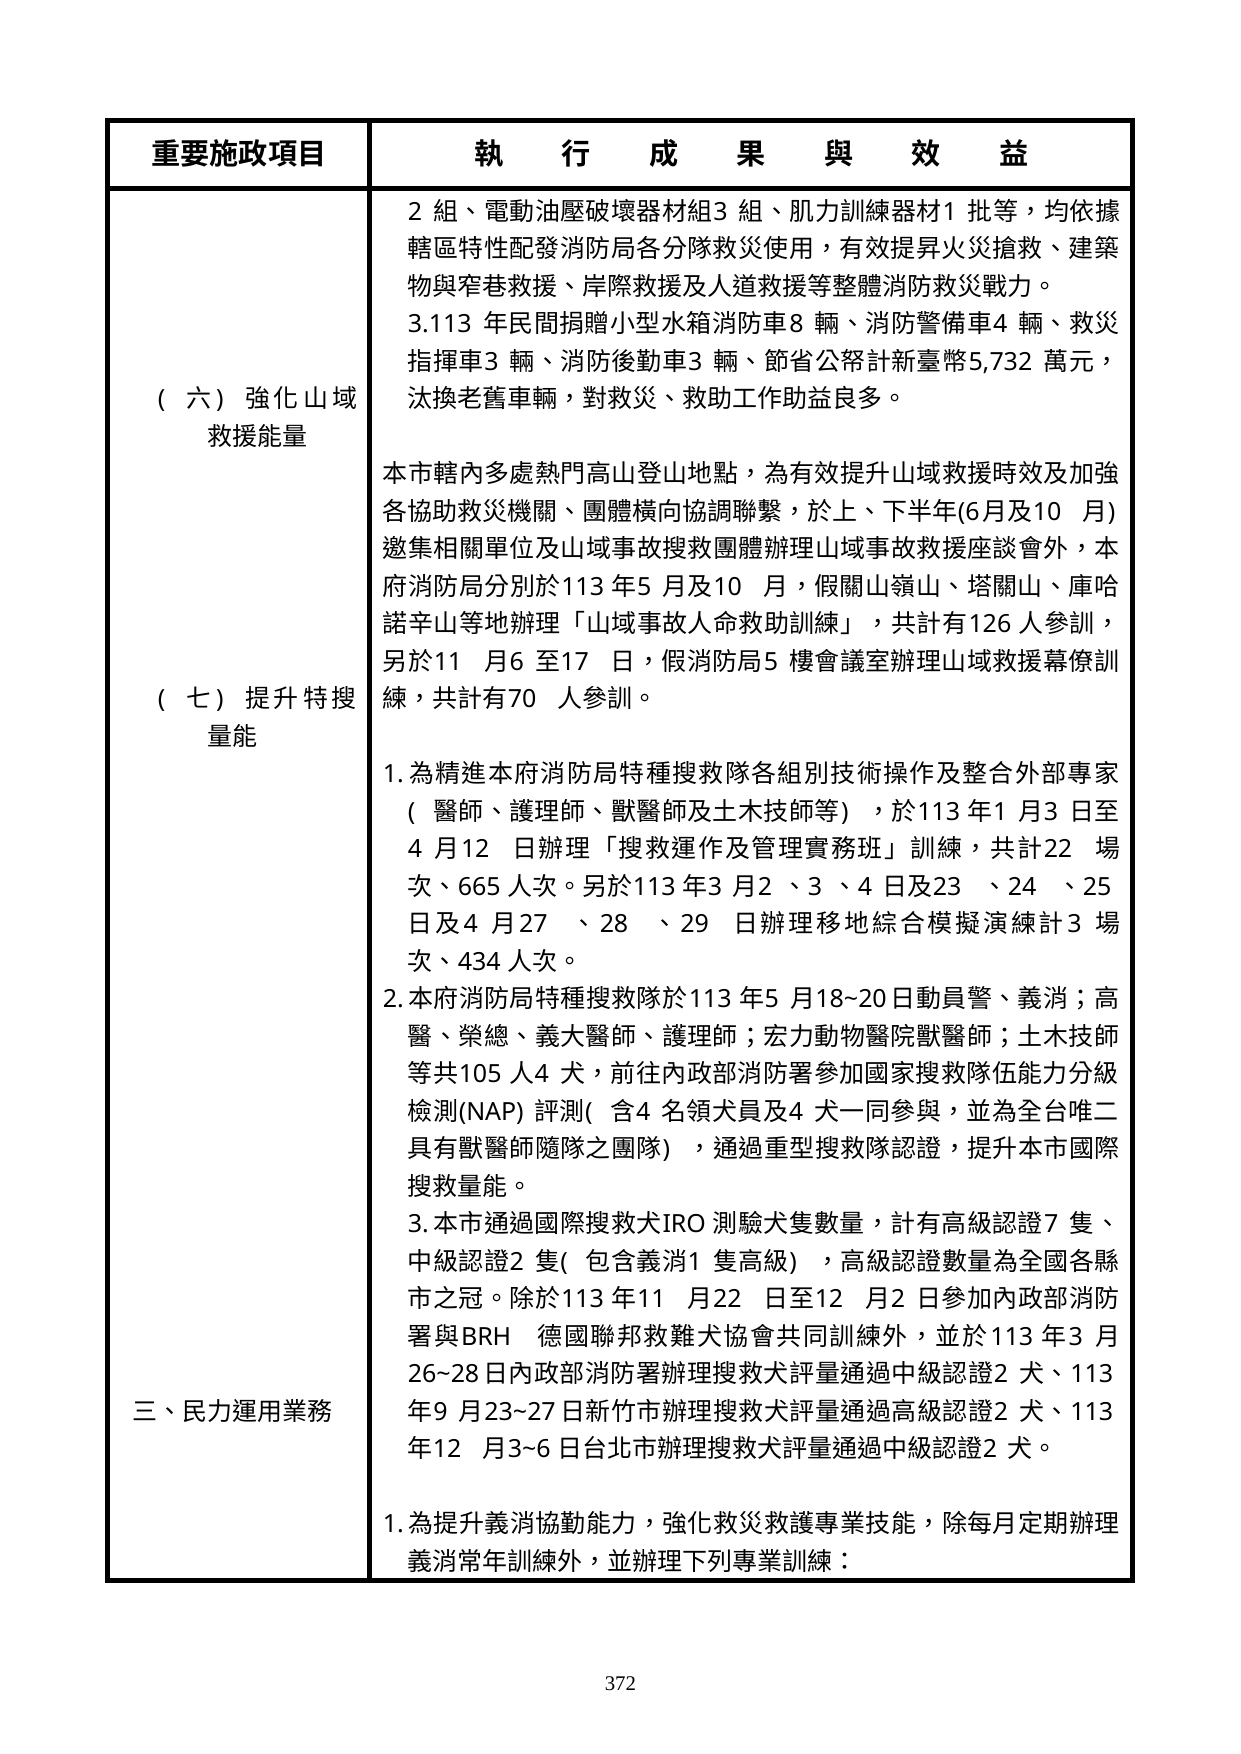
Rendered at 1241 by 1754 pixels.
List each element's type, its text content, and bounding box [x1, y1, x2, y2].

table_cell (六)強化山域救援能量 (七)提升特搜量能 三、民力運用業務 [110, 191, 367, 1578]
table_header 執 行 成 果 與 效 益 [372, 123, 1130, 186]
table_cell 2組、電動油壓破壞器材組3組、肌力訓練器材1批等，均依據轄區特性配發消防局各分隊救災使用，有效提昇火災搶救、建築物與窄巷救援、岸際救援及人道救援等整體消防救災戰力。 3.113年民間捐贈小型水箱消防車8輛、消防警備車4輛、救災指揮車3輛、消防後勤車3輛、節省公帑計新臺幣5,732萬元，汰換老舊車輛，對救災、救助工作助益良多。 本市轄內多處熱門高山登山地點，為有效提升山域救援時效及加強各協助救災機關、團體橫向協調聯繫，於上、下半年(6月及10月)邀集相關單位及山域事故搜救團體辦理山域事故救援座談會外，本府消防局分別於113年5月及10月，假關山嶺山、塔關山、庫哈諾辛山等地辦理「山域事故人命救助訓練」，共計有126人參訓，另於11月6至17日，假消防局5樓會議室辦理山域救援幕僚訓練，共計有70人參訓。 1.為精進本府消防局特種搜救隊各組別技術操作及整合外部專家(醫師、護理師、獸醫師及土木技師等)，於113年1月3日至4月12日辦理「搜救運作及管理實務班」訓練，共計22場次、665人次。另於113年3月2、3、4日及23、24、25日及4月27、28、29日辦理移地綜合模擬演練計3場次、434人次。 2.本府消防局特種搜救隊於113年5月18~20日動員警、義消；高醫、榮總、義大醫師、護理師；宏力動物醫院獸醫師；土木技師等共105人4犬，前往內政部消防署參加國家搜救隊伍能力分級檢測(NAP)評測(含4名領犬員及4犬一同參與，並為全台唯二具有獸醫師隨隊之團隊)，通過重型搜救隊認證，提升本市國際搜救量能。 3.本市通過國際搜救犬IRO測驗犬隻數量，計有高級認證7隻、中級認證2隻(包含義消1隻高級) ，高級認證數量為全國各縣市之冠。除於113年11月22日至12月2日參加內政部消防署與BRH德國聯邦救難犬協會共同訓練外，並於113年3月26~28日內政部消防署辦理搜救犬評量通過中級認證2犬、113年9月23~27日新竹市辦理搜救犬評量通過高級認證2犬、113年12月3~6日台北市辦理搜救犬評量通過中級認證2犬。 1.為提升義消協勤能力，強化救災救護專業技能，除每月定期辦理義消常年訓練外，並辦理下列專業訓練： [372, 191, 1130, 1578]
table_header 重要施政項目 [110, 123, 367, 186]
